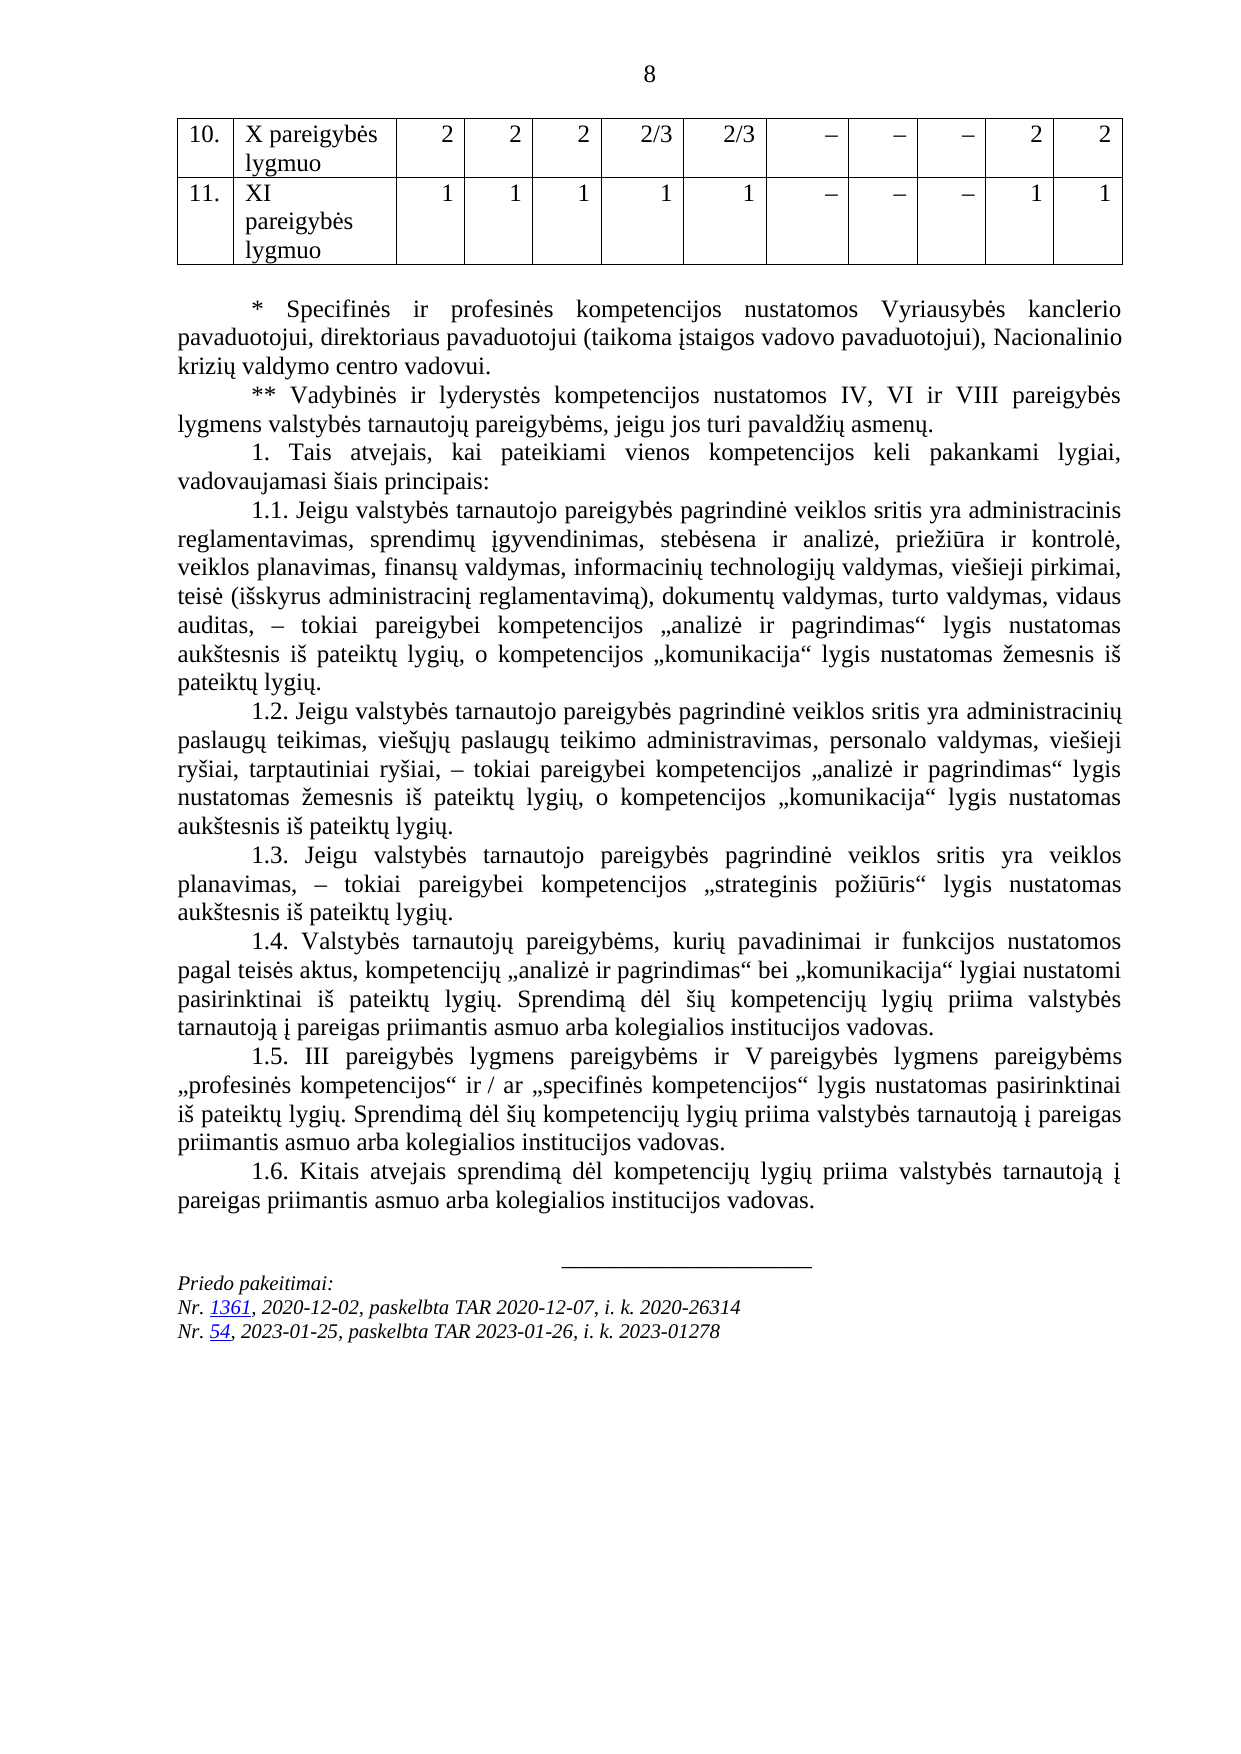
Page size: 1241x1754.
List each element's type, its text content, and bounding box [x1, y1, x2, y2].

table_cell 1 [986, 178, 1053, 264]
table_cell 1 [684, 178, 766, 264]
text 1.6. Kitais atvejais sprendimą dėl kompetencijų lygių priima valstybės tarnautoją į pareigas priimantis asmuo arba kolegialios institucijos vadovas. [177, 1156, 1122, 1214]
text 1.3. Jeigu valstybės tarnautojo pareigybės pagrindinė veiklos sritis yra veiklos planavimas, – tokiai pareigybei kompetencijos „strateginis požiūris“ lygis nustatomas aukštesnis iš pateiktų lygių. [177, 840, 1122, 926]
text 1.1. Jeigu valstybės tarnautojo pareigybės pagrindinė veiklos sritis yra administracinis reglamentavimas, sprendimų įgyvendinimas, stebėsena ir analizė, priežiūra ir kontrolė, veiklos planavimas, finansų valdymas, informacinių technologijų valdymas, viešieji pirkimai, teisė (išskyrus administracinį reglamentavimą), dokumentų valdymas, turto valdymas, vidaus auditas, – tokiai pareigybei kompetencijos „analizė ir pagrindimas“ lygis nustatomas aukštesnis iš pateiktų lygių, o kompetencijos „komunikacija“ lygis nustatomas žemesnis iš pateiktų lygių. [177, 495, 1122, 696]
table_cell 2/3 [684, 119, 766, 177]
table_cell – [767, 119, 848, 177]
table_cell 1 [397, 178, 464, 264]
table_cell 2 [533, 119, 601, 177]
table_cell X pareigybės lygmuo [234, 119, 396, 177]
table_cell – [918, 119, 985, 177]
table_cell 2 [465, 119, 532, 177]
text Nr. 54, 2023-01-25, paskelbta TAR 2023-01-26, i. k. 2023-01278 [177, 1319, 1122, 1343]
table_cell 2 [986, 119, 1053, 177]
text ** Vadybinės ir lyderystės kompetencijos nustatomos IV, VI ir VIII pareigybės lygmens valstybės tarnautojų pareigybėms, jeigu jos turi pavaldžių asmenų. [177, 380, 1122, 437]
text ____________________ [177, 1242, 1122, 1271]
table_cell 1 [602, 178, 683, 264]
table_cell 10. [178, 119, 233, 177]
table_cell XI pareigybės lygmuo [234, 178, 396, 264]
table_cell – [767, 178, 848, 264]
table_cell 11. [178, 178, 233, 264]
text 1.2. Jeigu valstybės tarnautojo pareigybės pagrindinė veiklos sritis yra administracinių paslaugų teikimas, viešųjų paslaugų teikimo administravimas, personalo valdymas, viešieji ryšiai, tarptautiniai ryšiai, – tokiai pareigybei kompetencijos „analizė ir pagrindimas“ lygis nustatomas žemesnis iš pateiktų lygių, o kompetencijos „komunikacija“ lygis nustatomas aukštesnis iš pateiktų lygių. [177, 696, 1122, 840]
text Nr. 1361, 2020-12-02, paskelbta TAR 2020-12-07, i. k. 2020-26314 [177, 1295, 1122, 1319]
text * Specifinės ir profesinės kompetencijos nustatomos Vyriausybės kanclerio pavaduotojui, direktoriaus pavaduotojui (taikoma įstaigos vadovo pavaduotojui), Nacionalinio krizių valdymo centro vadovui. [177, 294, 1122, 380]
table_cell 1 [1054, 178, 1122, 264]
table_cell 2/3 [602, 119, 683, 177]
table_cell – [849, 119, 917, 177]
text Priedo pakeitimai: [177, 1271, 1122, 1295]
table_cell – [849, 178, 917, 264]
table_cell 1 [533, 178, 601, 264]
text 1.4. Valstybės tarnautojų pareigybėms, kurių pavadinimai ir funkcijos nustatomos pagal teisės aktus, kompetencijų „analizė ir pagrindimas“ bei „komunikacija“ lygiai nustatomi pasirinktinai iš pateiktų lygių. Sprendimą dėl šių kompetencijų lygių priima valstybės tarnautoją į pareigas priimantis asmuo arba kolegialios institucijos vadovas. [177, 926, 1122, 1041]
table_cell 1 [465, 178, 532, 264]
text 1. Tais atvejais, kai pateikiami vienos kompetencijos keli pakankami lygiai, vadovaujamasi šiais principais: [177, 437, 1122, 495]
table_cell – [918, 178, 985, 264]
text 1.5. III pareigybės lygmens pareigybėms ir V pareigybės lygmens pareigybėms „profesinės kompetencijos“ ir / ar „specifinės kompetencijos“ lygis nustatomas pasirinktinai iš pateiktų lygių. Sprendimą dėl šių kompetencijų lygių priima valstybės tarnautoją į pareigas priimantis asmuo arba kolegialios institucijos vadovas. [177, 1041, 1122, 1156]
table_cell 2 [1054, 119, 1122, 177]
table_cell 2 [397, 119, 464, 177]
